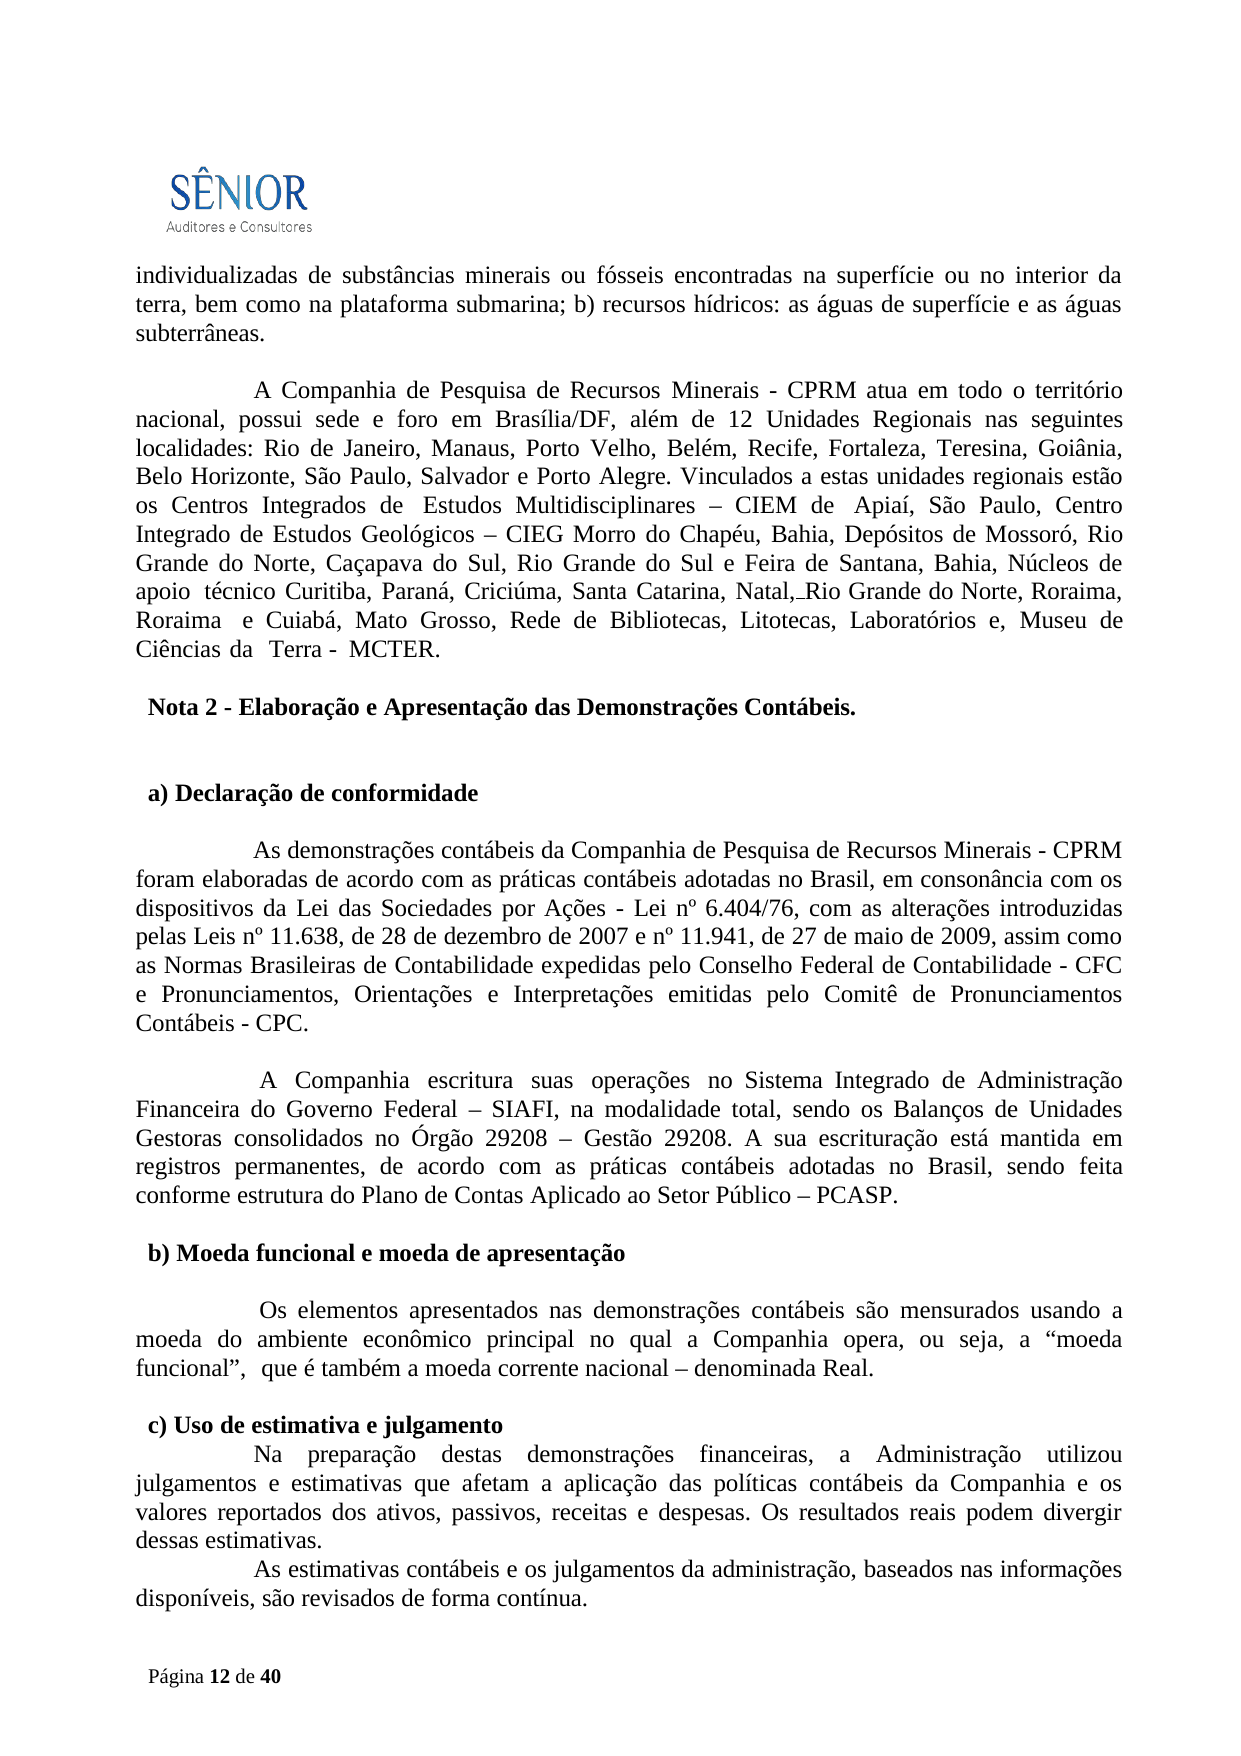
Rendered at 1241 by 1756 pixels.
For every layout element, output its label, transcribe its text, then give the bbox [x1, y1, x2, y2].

text A Companhia escritura suas operações no Sistema Integrado de Administração Financeira do Governo Federal – SIAFI, na modalidade total, sendo os Balanços de Unidades Gestoras consolidados no Órgão 29208 – Gestão 29208. A sua escrituração está mantida em registros permanentes, de acordo com as práticas contábeis adotadas no Brasil, sendo feita conforme estrutura do Plano de Contas Aplicado ao Setor Público – PCASP. [135, 1065, 1123, 1209]
text individualizadas de substâncias minerais ou fósseis encontradas na superfície ou no interior da terra, bem como na plataforma submarina; b) recursos hídricos: as águas de superfície e as águas subterrâneas. [135, 260, 1122, 346]
text Os elementos apresentados nas demonstrações contábeis são mensurados usando a moeda do ambiente econômico principal no qual a Companhia opera, ou seja, a “moeda funcional”, que é também a moeda corrente nacional – denominada Real. [135, 1295, 1123, 1382]
text Na preparação destas demonstrações financeiras, a Administração utilizou julgamentos e estimativas que afetam a aplicação das políticas contábeis da Companhia e os valores reportados dos ativos, passivos, receitas e despesas. Os resultados reais podem divergir dessas estimativas. [135, 1439, 1122, 1554]
text A Companhia de Pesquisa de Recursos Minerais - CPRM atua em todo o território nacional, possui sede e foro em Brasília/DF, além de 12 Unidades Regionais nas seguintes localidades: Rio de Janeiro, Manaus, Porto Velho, Belém, Recife, Fortaleza, Teresina, Goiânia, Belo Horizonte, São Paulo, Salvador e Porto Alegre. Vinculados a estas unidades regionais estão os Centros Integrados de Estudos Multidisciplinares – CIEM de Apiaí, São Paulo, Centro Integrado de Estudos Geológicos – CIEG Morro do Chapéu, Bahia, Depósitos de Mossoró, Rio Grande do Norte, Caçapava do Sul, Rio Grande do Sul e Feira de Santana, Bahia, Núcleos de apoio técnico Curitiba, Paraná, Criciúma, Santa Catarina, Natal, Rio Grande do Norte, Roraima, Roraima e Cuiabá, Mato Grosso, Rede de Bibliotecas, Litotecas, Laboratórios e, Museu de Ciências da Terra - MCTER. [135, 375, 1123, 663]
text Nota 2 - Elaboração e Apresentação das Demonstrações Contábeis. [148, 692, 1134, 721]
list Uso de estimativa e julgamento [148, 1411, 1134, 1439]
text As demonstrações contábeis da Companhia de Pesquisa de Recursos Minerais - CPRM foram elaboradas de acordo com as práticas contábeis adotadas no Brasil, em consonância com os dispositivos da Lei das Sociedades por Ações - Lei nº 6.404/76, com as alterações introduzidas pelas Leis nº 11.638, de 28 de dezembro de 2007 e nº 11.941, de 27 de maio de 2009, assim como as Normas Brasileiras de Contabilidade expedidas pelo Conselho Federal de Contabilidade - CFC e Pronunciamentos, Orientações e Interpretações emitidas pelo Comitê de Pronunciamentos Contábeis - CPC. [135, 835, 1123, 1036]
list Moeda funcional e moeda de apresentação [148, 1238, 1134, 1267]
text As estimativas contábeis e os julgamentos da administração, baseados nas informações disponíveis, são revisados de forma contínua. [135, 1554, 1123, 1612]
list Declaração de conformidade [148, 778, 1134, 807]
